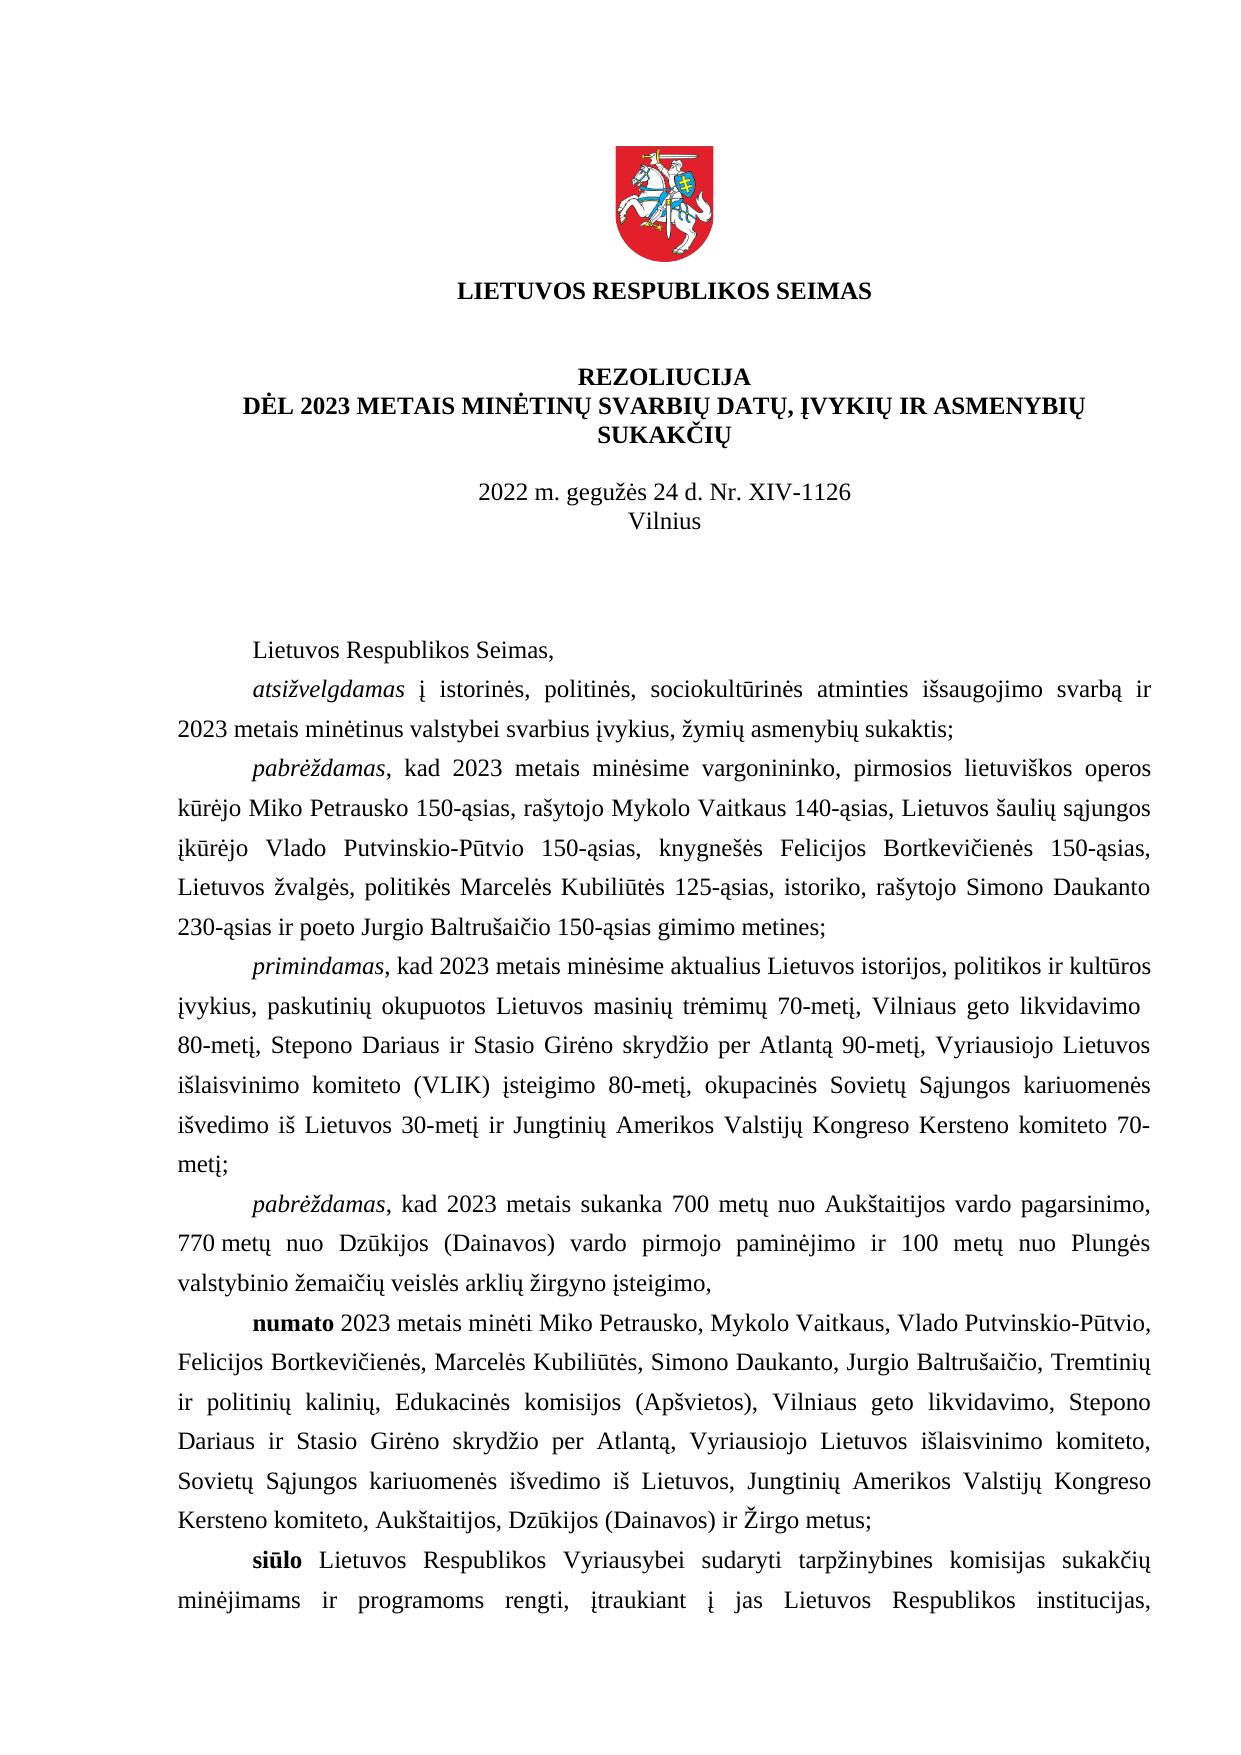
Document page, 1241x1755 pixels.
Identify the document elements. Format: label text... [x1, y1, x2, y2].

text primindamas, kad 2023 metais minėsime aktualius Lietuvos istorijos, politikos ir kultūros įvykius, paskutinių okupuotos Lietuvos masinių trėmimų 70-metį, Vilniaus geto likvidavimo 80-metį, Stepono Dariaus ir Stasio Girėno skrydžio per Atlantą 90-metį, Vyriausiojo Lietuvos išlaisvinimo komiteto (VLIK) įsteigimo 80-metį, okupacinės Sovietų Sąjungos kariuomenės išvedimo iš Lietuvos 30-metį ir Jungtinių Amerikos Valstijų Kongreso Kersteno komiteto 70-metį; [177, 941, 1152, 1178]
text numato 2023 metais minėti Miko Petrausko, Mykolo Vaitkaus, Vlado Putvinskio-Pūtvio, Felicijos Bortkevičienės, Marcelės Kubiliūtės, Simono Daukanto, Jurgio Baltrušaičio, Tremtinių ir politinių kalinių, Edukacinės komisijos (Apšvietos), Vilniaus geto likvidavimo, Stepono Dariaus ir Stasio Girėno skrydžio per Atlantą, Vyriausiojo Lietuvos išlaisvinimo komiteto, Sovietų Sąjungos kariuomenės išvedimo iš Lietuvos, Jungtinių Amerikos Valstijų Kongreso Kersteno komiteto, Aukštaitijos, Dzūkijos (Dainavos) ir Žirgo metus; [177, 1297, 1152, 1534]
text REZOLIUCIJA [177, 362, 1152, 391]
text siūlo Lietuvos Respublikos Vyriausybei sudaryti tarpžinybines komisijas sukakčių minėjimams ir programoms rengti, įtraukiant į jas Lietuvos Respublikos institucijas, [177, 1534, 1152, 1613]
text LIETUVOS RESPUBLIKOS SEIMAS [177, 276, 1152, 305]
text pabrėždamas, kad 2023 metais minėsime vargonininko, pirmosios lietuviškos operos kūrėjo Miko Petrausko 150-ąsias, rašytojo Mykolo Vaitkaus 140-ąsias, Lietuvos šaulių sąjungos įkūrėjo Vlado Putvinskio-Pūtvio 150-ąsias, knygnešės Felicijos Bortkevičienės 150-ąsias, Lietuvos žvalgės, politikės Marcelės Kubiliūtės 125-ąsias, istoriko, rašytojo Simono Daukanto 230-ąsias ir poeto Jurgio Baltrušaičio 150-ąsias gimimo metines; [177, 743, 1152, 941]
text Lietuvos Respublikos Seimas, [177, 624, 1152, 663]
text Vilnius [177, 506, 1152, 535]
text 2022 m. gegužės 24 d. Nr. XIV-1126 [177, 477, 1152, 506]
text DĖL 2023 METAIS MINĖTINŲ SVARBIŲ DATŲ, ĮVYKIŲ IR ASMENYBIŲ SUKAKČIŲ [177, 391, 1152, 448]
text pabrėždamas, kad 2023 metais sukanka 700 metų nuo Aukštaitijos vardo pagarsinimo, 770 metų nuo Dzūkijos (Dainavos) vardo pirmojo paminėjimo ir 100 metų nuo Plungės valstybinio žemaičių veislės arklių žirgyno įsteigimo, [177, 1178, 1152, 1297]
text atsižvelgdamas į istorinės, politinės, sociokultūrinės atminties išsaugojimo svarbą ir 2023 metais minėtinus valstybei svarbius įvykius, žymių asmenybių sukaktis; [177, 663, 1152, 743]
